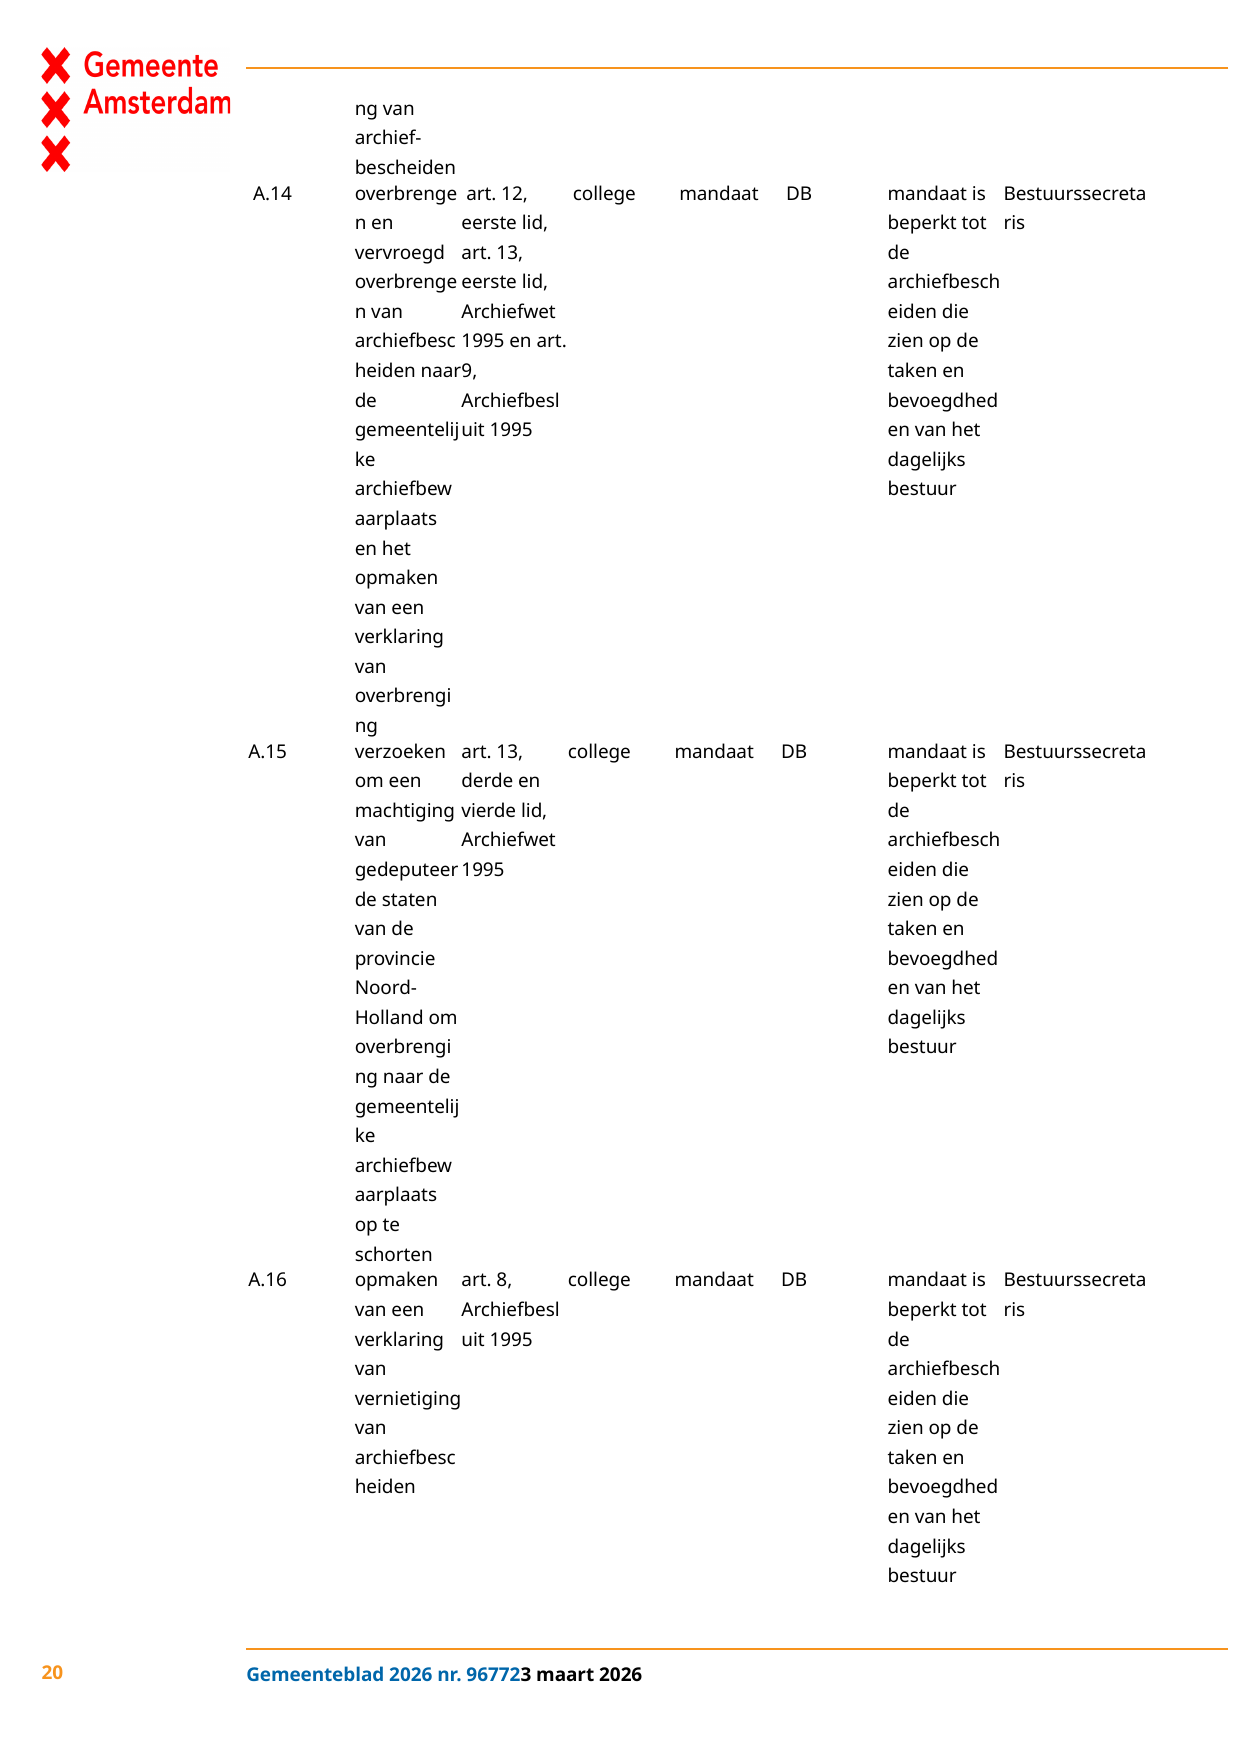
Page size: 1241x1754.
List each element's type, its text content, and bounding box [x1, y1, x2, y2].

table_cell mandaat [674, 180, 781, 738]
picture [41, 47, 231, 172]
table_cell DB [781, 1267, 887, 1588]
table_cell Bestuurssecretaris [1003, 1267, 1152, 1588]
table_cell verzoeken om een machtiging van gedeputeerde staten van de provincie Noord-Holland om overbrenging naar de gemeentelijke archiefbewaarplaats op te schorten [355, 738, 461, 1267]
table_cell Bestuurssecretaris [1003, 180, 1152, 738]
table_cell DB [781, 180, 887, 738]
table_cell Bestuurssecretaris [1003, 738, 1152, 1267]
table_cell [461, 95, 568, 180]
table_cell [888, 95, 1003, 180]
table_cell art. 12, eerste lid, art. 13, eerste lid, Archiefwet 1995 en art. 9, Archiefbesluit 1995 [461, 180, 568, 738]
table_cell college [568, 180, 674, 738]
table_cell opmaken van een verklaring van vernietiging van archiefbescheiden [355, 1267, 461, 1588]
table_cell [781, 95, 887, 180]
table_cell college [568, 1267, 674, 1588]
table_cell mandaat [674, 738, 781, 1267]
table_cell [568, 95, 674, 180]
table_cell art. 13, derde en vierde lid, Archiefwet 1995 [461, 738, 568, 1267]
table_cell college [568, 738, 674, 1267]
table_cell overbrengen en vervroegd overbrengen van archiefbescheiden naar de gemeentelijke archiefbewaarplaats en het opmaken van een verklaring van overbrenging [355, 180, 461, 738]
table_cell A.15 [248, 738, 354, 1267]
table_cell ng van archief-bescheiden [355, 95, 461, 180]
table_cell mandaat [674, 1267, 781, 1588]
table_cell [674, 95, 781, 180]
table_cell [1003, 95, 1152, 180]
table_cell DB [781, 738, 887, 1267]
table_cell mandaat is beperkt tot de archiefbescheiden die zien op de taken en bevoegdheden van het dagelijks bestuur [888, 180, 1003, 738]
table_cell mandaat is beperkt tot de archiefbescheiden die zien op de taken en bevoegdheden van het dagelijks bestuur [888, 1267, 1003, 1588]
table_cell [248, 95, 354, 180]
table_cell mandaat is beperkt tot de archiefbescheiden die zien op de taken en bevoegdheden van het dagelijks bestuur [888, 738, 1003, 1267]
table_cell A.14 [248, 180, 354, 738]
table_cell A.16 [248, 1267, 354, 1588]
table_cell art. 8, Archiefbesluit 1995 [461, 1267, 568, 1588]
